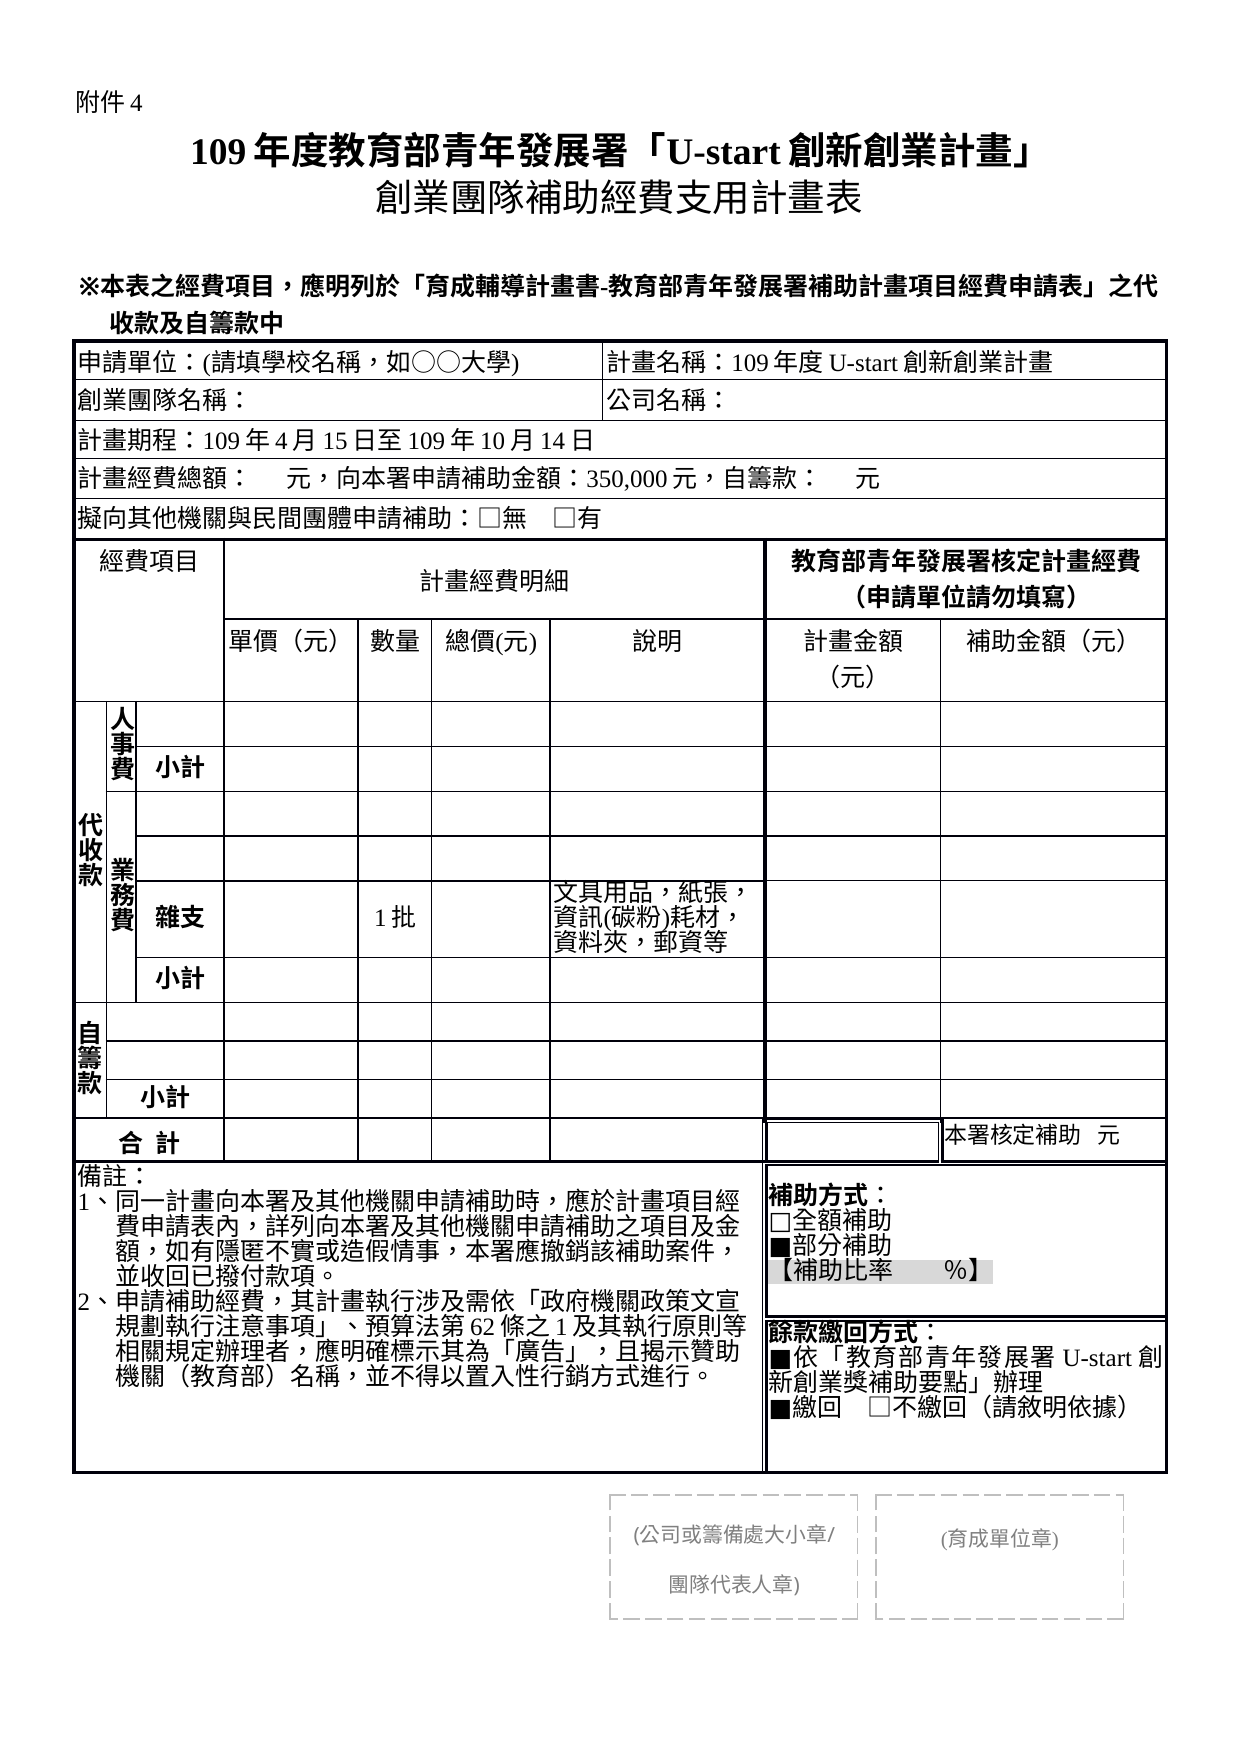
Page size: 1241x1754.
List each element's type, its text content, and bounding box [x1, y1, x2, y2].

table_cell [551, 1119, 762, 1159]
table_cell 補助方式： □全額補助 ■部分補助 【補助比率 ％】 [768, 1166, 1165, 1315]
table_cell 小計 [137, 958, 223, 1002]
table_cell 總價(元) [432, 620, 549, 701]
table_cell [941, 1003, 1165, 1040]
table_cell 經費項目 [76, 541, 223, 701]
table_cell 代收款 [76, 702, 106, 1002]
table_cell [767, 792, 940, 835]
table_cell 公司名稱： [603, 380, 1165, 419]
table_cell [767, 702, 940, 746]
table_cell [941, 958, 1165, 1002]
table_cell [225, 1119, 357, 1159]
table_cell 擬向其他機關與民間團體申請補助：□無 □有 [76, 499, 1165, 538]
text (公司或籌備處大小章/團隊代表人章) [626, 1503, 842, 1603]
text (育成單位章) [892, 1507, 1108, 1557]
table_cell 說明 [551, 620, 763, 701]
table_cell [767, 881, 940, 957]
table_cell [551, 702, 763, 746]
table_cell [359, 1042, 431, 1079]
table_cell [359, 958, 431, 1002]
table_cell [941, 881, 1165, 957]
table_cell 合 計 [76, 1119, 223, 1159]
table_cell [767, 747, 940, 791]
table_cell 計畫經費總額： 元，向本署申請補助金額：350,000元，自籌款： 元 [76, 459, 1165, 498]
table_cell 計畫期程：109年4月15日至109年10月14日 [76, 421, 1165, 458]
table_cell [941, 702, 1165, 746]
table_cell [941, 1080, 1165, 1117]
table_cell [432, 747, 549, 791]
table_cell 1批 [359, 882, 431, 957]
table_cell [225, 1080, 357, 1117]
table_cell [941, 837, 1165, 880]
table_cell [225, 837, 357, 880]
table_cell [941, 1042, 1165, 1079]
table_cell 數量 [359, 620, 431, 701]
table_cell 計畫金額（元） [767, 620, 940, 701]
table_cell 自籌款 [76, 1003, 106, 1117]
table_cell [225, 1003, 357, 1040]
table_cell [767, 1003, 940, 1040]
table_cell [225, 958, 357, 1002]
table_cell [225, 882, 357, 957]
table_cell [768, 1123, 938, 1159]
table_cell [107, 1042, 223, 1079]
table_cell [767, 958, 940, 1002]
table_cell [432, 792, 549, 835]
table_cell [551, 792, 763, 835]
table_cell 單價（元） [225, 620, 357, 701]
table_header 計畫名稱：109年度U-start創新創業計畫 [603, 343, 1165, 379]
text ※本表之經費項目，應明列於「育成輔導計畫書-教育部青年發展署補助計畫項目經費申請表」之代收款及自籌款中 [78, 267, 1163, 339]
table_cell [551, 837, 763, 880]
table_cell [551, 1042, 763, 1079]
table_cell [359, 792, 431, 835]
table_cell 計畫經費明細 [225, 541, 763, 618]
table_cell 補助金額（元） [941, 620, 1165, 701]
table_cell [359, 747, 431, 791]
table_cell [359, 1003, 431, 1040]
table_cell [225, 792, 357, 835]
table_cell 餘款繳回方式： ■依「教育部青年發展署U-start創新創業獎補助要點」辦理 ■繳回 □不繳回（請敘明依據） [768, 1322, 1165, 1471]
table_cell 備註： 1、同一計畫向本署及其他機關申請補助時，應於計畫項目經費申請表內，詳列向本署及其他機關申請補助之項目及金額，如有隱匿不實或造假情事，本署應撤銷該補助案件，並收回已撥付款項。 2、申請補助經費，其計畫執行涉及需依「政府機關政策文宣規劃執行注意事項」、預算法第62條之1及其執行原則等相關規定辦理者，應明確標示其為「廣告」，且揭示贊助機關（教育部）名稱，並不得以置入性行銷方式進行。 [76, 1163, 762, 1471]
table_cell 文具用品，紙張，資訊(碳粉)耗材，資料夾，郵資等 [551, 882, 763, 957]
table_cell [432, 1119, 549, 1159]
table_header 申請單位：(請填學校名稱，如○○大學) [76, 343, 602, 379]
table_cell [225, 1042, 357, 1079]
table_cell [359, 837, 431, 880]
table_cell [941, 747, 1165, 791]
table_cell [225, 702, 357, 746]
table_cell 小計 [137, 747, 223, 791]
table_cell [137, 837, 223, 880]
table_cell [137, 702, 223, 746]
table_cell [432, 1080, 549, 1117]
table_cell 教育部青年發展署核定計畫經費 （申請單位請勿填寫） [767, 541, 1165, 618]
table_cell [107, 1003, 223, 1040]
table_cell [767, 1080, 940, 1117]
table_cell [432, 958, 549, 1002]
table_cell 創業團隊名稱： [76, 380, 602, 419]
table_cell [432, 837, 549, 880]
table_cell [551, 1080, 763, 1117]
table_cell [432, 1042, 549, 1079]
table_cell 小計 [107, 1080, 223, 1117]
table_cell 業 務 費 [107, 792, 135, 1002]
table_cell 雜支 [137, 882, 223, 957]
text 創業團隊補助經費支用計畫表 [75, 175, 1163, 221]
table_cell 本署核定補助 元 [944, 1119, 1165, 1159]
text 附件4 [75, 75, 1163, 121]
table_cell [432, 882, 549, 957]
table_cell [359, 702, 431, 746]
table_cell [551, 747, 763, 791]
table_cell [137, 792, 223, 835]
table_cell [551, 1003, 763, 1040]
table_cell [359, 1119, 431, 1159]
table_cell 人事費 [107, 702, 135, 791]
table_cell [359, 1080, 431, 1117]
table_cell [225, 747, 357, 791]
table_cell [432, 702, 549, 746]
table_cell [551, 958, 763, 1002]
text 109年度教育部青年發展署「U-start創新創業計畫」 [75, 121, 1165, 175]
table_cell [432, 1003, 549, 1040]
table_cell [941, 792, 1165, 835]
table_cell [767, 1042, 940, 1079]
table_cell [767, 837, 940, 880]
